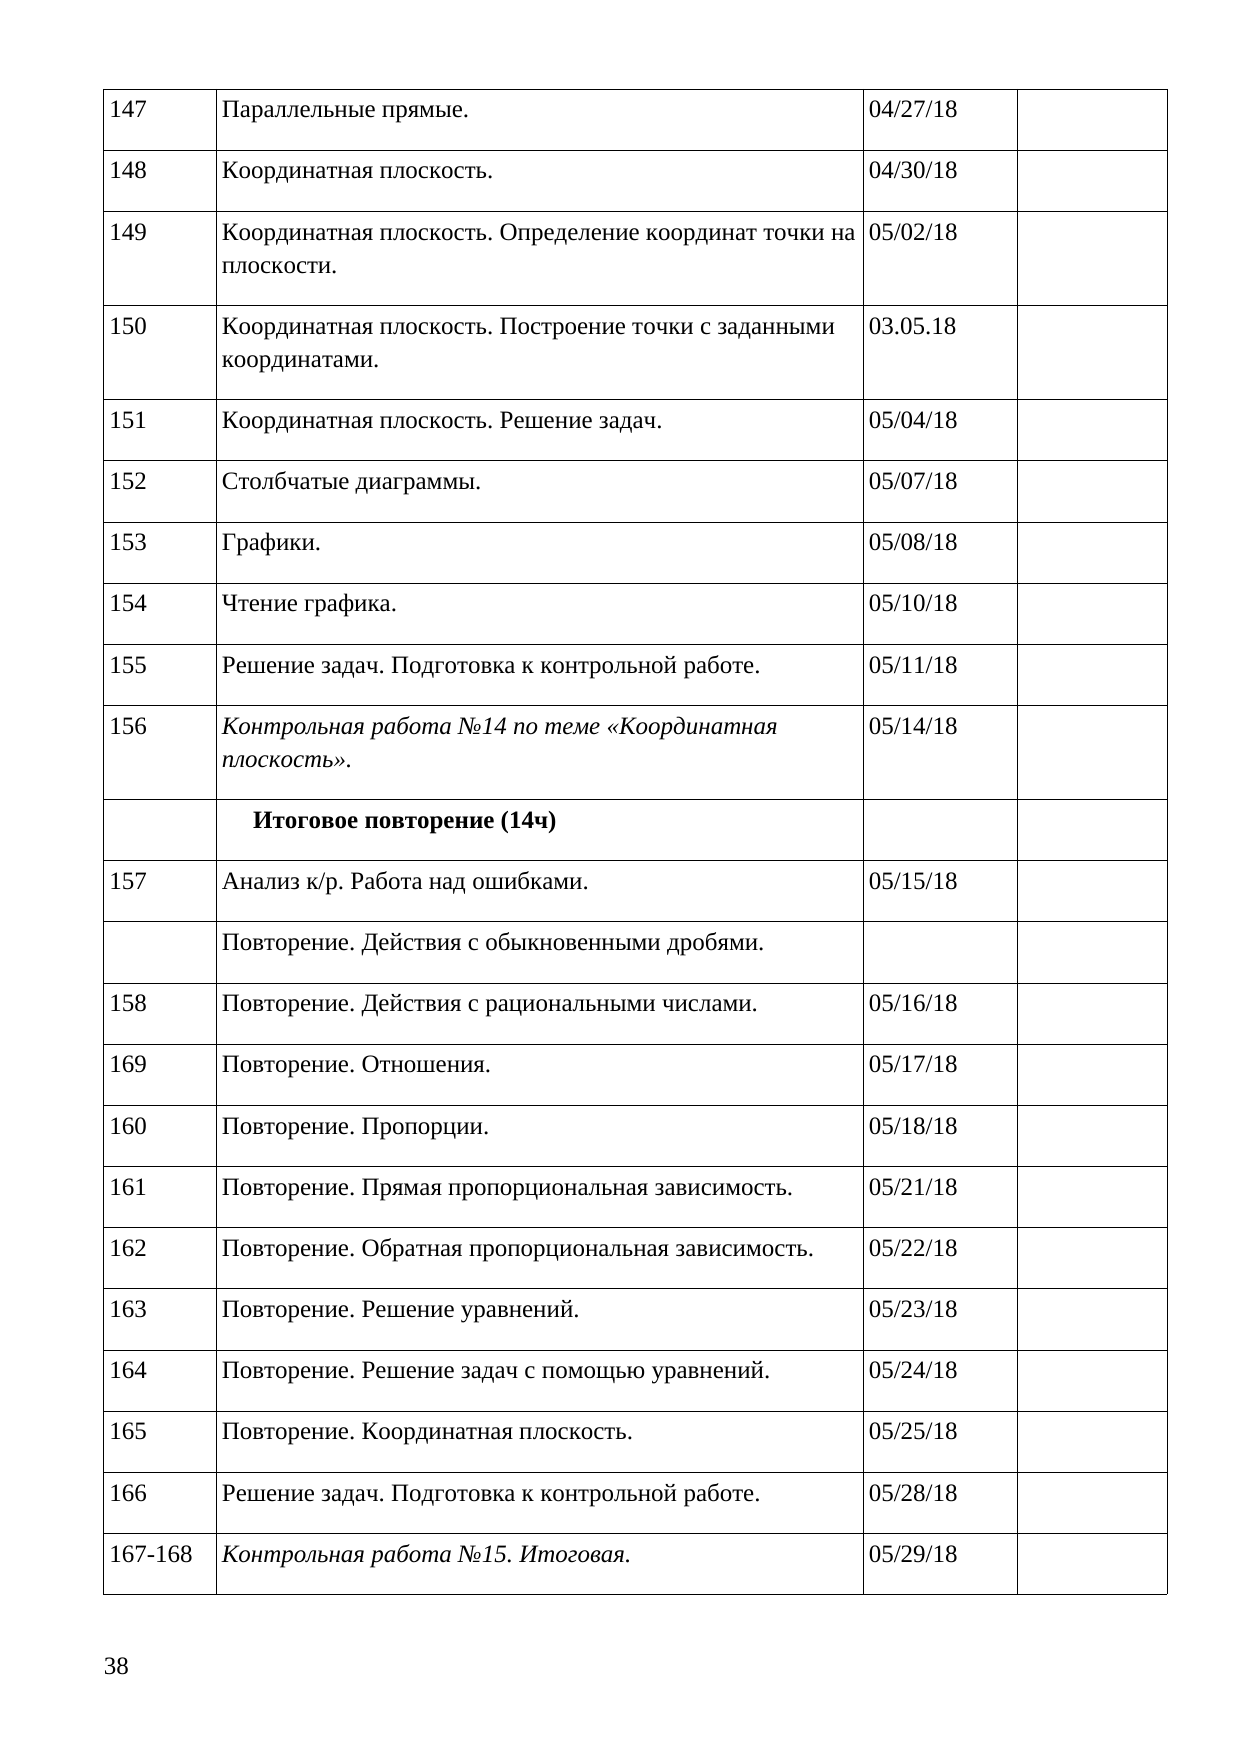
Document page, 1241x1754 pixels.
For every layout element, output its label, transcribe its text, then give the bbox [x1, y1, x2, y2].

table_cell 28.05.18 [864, 1473, 1017, 1533]
table_cell [864, 922, 1017, 983]
table_cell 166 [104, 1473, 216, 1533]
table_cell 08.05.18 [864, 523, 1017, 583]
table_cell 158 [104, 984, 216, 1044]
table_cell Координатная плоскость. [217, 151, 863, 211]
table_cell 155 [104, 645, 216, 705]
table_cell [1018, 706, 1167, 799]
table_cell [1018, 1228, 1167, 1288]
table_cell [1018, 800, 1167, 860]
table_cell 17.05.18 [864, 1045, 1017, 1105]
table_cell [1018, 645, 1167, 705]
table_cell Повторение. Пропорции. [217, 1106, 863, 1166]
table_cell 23.05.18 [864, 1289, 1017, 1349]
table_cell Координатная плоскость. Построение точки с заданными координатами. [217, 306, 863, 399]
table_cell Контрольная работа №14 по теме «Координатная плоскость». [217, 706, 863, 799]
table_cell [1018, 90, 1167, 150]
table_cell [1018, 1106, 1167, 1166]
table_cell Повторение. Решение задач с помощью уравнений. [217, 1351, 863, 1411]
table_cell 03.05.18 [864, 306, 1017, 399]
table_cell 151 [104, 400, 216, 460]
table_cell 21.05.18 [864, 1167, 1017, 1227]
table_cell 22.05.18 [864, 1228, 1017, 1288]
table_cell 07.05.18 [864, 461, 1017, 522]
table_cell Графики. [217, 523, 863, 583]
table_cell Координатная плоскость. Определение координат точки на плоскости. [217, 212, 863, 305]
table_cell Повторение. Отношения. [217, 1045, 863, 1105]
table_cell 10.05.18 [864, 584, 1017, 644]
table_cell 16.05.18 [864, 984, 1017, 1044]
table_cell [1018, 212, 1167, 305]
table_cell 04.05.18 [864, 400, 1017, 460]
table_cell Повторение. Действия с обыкновенными дробями. [217, 922, 863, 983]
table_cell [1018, 861, 1167, 921]
table_cell Чтение графика. [217, 584, 863, 644]
table_cell 02.05.18 [864, 212, 1017, 305]
table_cell 157 [104, 861, 216, 921]
table_cell 30.04.18 [864, 151, 1017, 211]
table_cell 11.05.18 [864, 645, 1017, 705]
table_cell Решение задач. Подготовка к контрольной работе. [217, 645, 863, 705]
table_cell [1018, 1473, 1167, 1533]
table_cell Итоговое повторение (14ч) [217, 800, 863, 860]
table_cell Повторение. Действия с рациональными числами. [217, 984, 863, 1044]
table_cell 147 [104, 90, 216, 150]
table_cell 25.05.18 [864, 1412, 1017, 1472]
table_cell Повторение. Прямая пропорциональная зависимость. [217, 1167, 863, 1227]
table_cell Повторение. Решение уравнений. [217, 1289, 863, 1349]
table_cell 163 [104, 1289, 216, 1349]
table_cell 161 [104, 1167, 216, 1227]
table_cell 164 [104, 1351, 216, 1411]
table_cell [1018, 461, 1167, 522]
table_cell [1018, 584, 1167, 644]
table_cell Повторение. Обратная пропорциональная зависимость. [217, 1228, 863, 1288]
table_cell 15.05.18 [864, 861, 1017, 921]
table_cell Столбчатые диаграммы. [217, 461, 863, 522]
table_cell [1018, 1412, 1167, 1472]
table_cell 160 [104, 1106, 216, 1166]
table_cell [1018, 984, 1167, 1044]
table_cell Координатная плоскость. Решение задач. [217, 400, 863, 460]
table_cell [1018, 151, 1167, 211]
table_cell [1018, 1289, 1167, 1349]
table_cell 154 [104, 584, 216, 644]
table_cell [1018, 400, 1167, 460]
table_cell [104, 800, 216, 860]
table_cell 150 [104, 306, 216, 399]
table_cell 149 [104, 212, 216, 305]
table_cell 29.05.18 [864, 1534, 1017, 1594]
table_cell [1018, 1045, 1167, 1105]
table_cell [1018, 922, 1167, 983]
table_cell [864, 800, 1017, 860]
table_cell 14.05.18 [864, 706, 1017, 799]
table_cell 27.04.18 [864, 90, 1017, 150]
table_cell 162 [104, 1228, 216, 1288]
table_cell Параллельные прямые. [217, 90, 863, 150]
table_cell [1018, 1534, 1167, 1594]
table_cell [104, 922, 216, 983]
table_cell [1018, 306, 1167, 399]
table_cell Повторение. Координатная плоскость. [217, 1412, 863, 1472]
table_cell [1018, 1351, 1167, 1411]
table_cell [1018, 1167, 1167, 1227]
table_cell 167-168 [104, 1534, 216, 1594]
table_cell 18.05.18 [864, 1106, 1017, 1166]
table_cell 152 [104, 461, 216, 522]
table_cell 148 [104, 151, 216, 211]
table_cell Решение задач. Подготовка к контрольной работе. [217, 1473, 863, 1533]
table_cell [1018, 523, 1167, 583]
table_cell 165 [104, 1412, 216, 1472]
table_cell Контрольная работа №15. Итоговая. [217, 1534, 863, 1594]
table_cell 169 [104, 1045, 216, 1105]
table_cell Анализ к/р. Работа над ошибками. [217, 861, 863, 921]
table_cell 156 [104, 706, 216, 799]
table_cell 24.05.18 [864, 1351, 1017, 1411]
table_cell 153 [104, 523, 216, 583]
